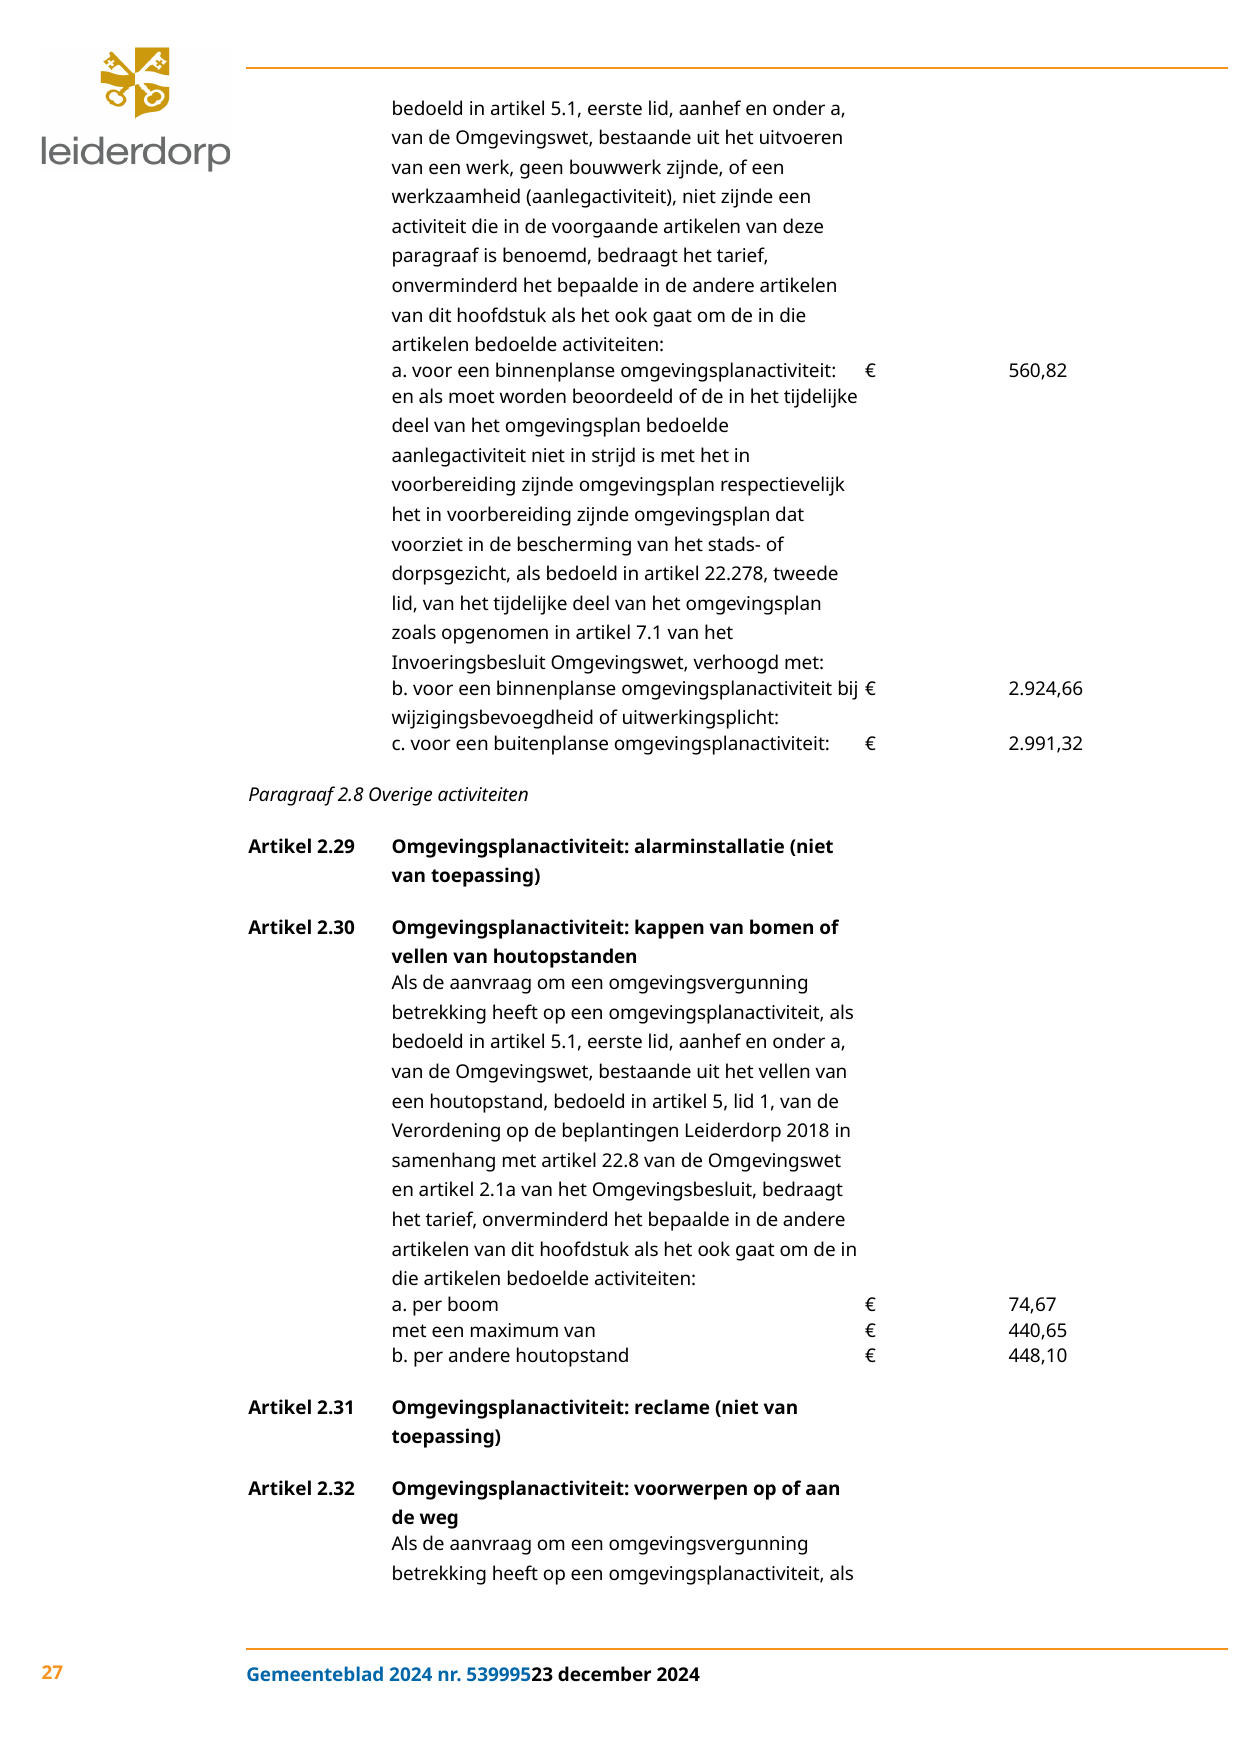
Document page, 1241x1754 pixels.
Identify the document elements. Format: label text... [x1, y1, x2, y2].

table_cell [865, 782, 1008, 807]
table_cell Paragraaf 2.8 Overige activiteiten [248, 782, 865, 807]
table_cell [248, 889, 391, 914]
table_cell [391, 889, 865, 914]
table_cell en als moet worden beoordeeld of de in het tijdelijke deel van het omgevingsplan bedoelde aanlegactiviteit niet in strijd is met het in voorbereiding zijnde omgevingsplan respectievelijk het in voorbereiding zijnde omgevingsplan dat voorziet in de bescherming van het stads- of dorpsgezicht, als bedoeld in artikel 22.278, tweede lid, van het tijdelijke deel van het omgevingsplan zoals opgenomen in artikel 7.1 van het Invoeringsbesluit Omgevingswet, verhoogd met: [391, 383, 865, 675]
table_cell 74,67 [1008, 1291, 1152, 1317]
table_cell [1008, 95, 1152, 357]
table_cell [865, 914, 1008, 969]
table_cell [1008, 1475, 1152, 1530]
table_cell [1008, 970, 1152, 1291]
table_cell Omgevingsplanactiviteit: reclame (niet van toepassing) [391, 1394, 865, 1449]
table_cell € [865, 357, 1008, 383]
table_cell [865, 808, 1008, 833]
table_cell Omgevingsplanactiviteit: alarminstallatie (niet van toepassing) [391, 833, 865, 888]
table_cell € [865, 1343, 1008, 1368]
table_cell [865, 383, 1008, 675]
table_cell € [865, 675, 1008, 730]
table_cell [248, 1530, 391, 1586]
table_cell c. voor een buitenplanse omgevingsplanactiviteit: [391, 730, 865, 756]
table_cell Omgevingsplanactiviteit: kappen van bomen of vellen van houtopstanden [391, 914, 865, 969]
table_cell [248, 808, 391, 833]
table_cell [865, 1368, 1008, 1394]
table_cell [1008, 833, 1152, 888]
table_cell [248, 970, 391, 1291]
table_cell b. per andere houtopstand [391, 1343, 865, 1368]
table_cell 440,65 [1008, 1317, 1152, 1342]
table_cell [1008, 889, 1152, 914]
table_cell 560,82 [1008, 357, 1152, 383]
table_cell [248, 383, 391, 675]
table_cell Omgevingsplanactiviteit: voorwerpen op of aan de weg [391, 1475, 865, 1530]
table_cell Als de aanvraag om een omgevingsvergunning betrekking heeft op een omgevingsplanactiviteit, als bedoeld in artikel 5.1, eerste lid, aanhef en onder a, van de Omgevingswet, bestaande uit het vellen van een houtopstand, bedoeld in artikel 5, lid 1, van de Verordening op de beplantingen Leiderdorp 2018 in samenhang met artikel 22.8 van de Omgevingswet en artikel 2.1a van het Omgevingsbesluit, bedraagt het tarief, onverminderd het bepaalde in de andere artikelen van dit hoofdstuk als het ook gaat om de in die artikelen bedoelde activiteiten: [391, 970, 865, 1291]
table_cell [248, 756, 391, 782]
table_cell [1008, 1530, 1152, 1586]
table_cell [248, 1368, 391, 1394]
table_cell [248, 675, 391, 730]
table_cell a. per boom [391, 1291, 865, 1317]
table_cell [248, 1449, 391, 1475]
table_cell [248, 1343, 391, 1368]
table_cell 448,10 [1008, 1343, 1152, 1368]
table_cell [1008, 808, 1152, 833]
table_cell [248, 1317, 391, 1342]
table_cell [391, 756, 865, 782]
table_cell Artikel 2.29 [248, 833, 391, 888]
table_cell met een maximum van [391, 1317, 865, 1342]
table_cell [1008, 1449, 1152, 1475]
table_cell [1008, 383, 1152, 675]
table_cell Artikel 2.32 [248, 1475, 391, 1530]
table_cell [865, 1475, 1008, 1530]
table_cell [865, 1394, 1008, 1449]
table_cell [1008, 782, 1152, 807]
table_cell Als de aanvraag om een omgevingsvergunning betrekking heeft op een omgevingsplanactiviteit, als [391, 1530, 865, 1586]
table_cell [865, 756, 1008, 782]
table_cell [391, 1368, 865, 1394]
table_cell € [865, 1291, 1008, 1317]
table_cell a. voor een binnenplanse omgevingsplanactiviteit: [391, 357, 865, 383]
table_cell [1008, 914, 1152, 969]
table_cell [248, 95, 391, 357]
table_cell 2.991,32 [1008, 730, 1152, 756]
table_cell bedoeld in artikel 5.1, eerste lid, aanhef en onder a, van de Omgevingswet, bestaande uit het uitvoeren van een werk, geen bouwwerk zijnde, of een werkzaamheid (aanlegactiviteit), niet zijnde een activiteit die in de voorgaande artikelen van deze paragraaf is benoemd, bedraagt het tarief, onverminderd het bepaalde in de andere artikelen van dit hoofdstuk als het ook gaat om de in die artikelen bedoelde activiteiten: [391, 95, 865, 357]
table_cell € [865, 730, 1008, 756]
table_cell [865, 889, 1008, 914]
table_cell [1008, 1394, 1152, 1449]
table_cell [391, 1449, 865, 1475]
table_cell € [865, 1317, 1008, 1342]
table_cell b. voor een binnenplanse omgevingsplanactiviteit bij wijzigingsbevoegdheid of uitwerkingsplicht: [391, 675, 865, 730]
picture [41, 47, 231, 172]
table_cell [248, 357, 391, 383]
table_cell [1008, 756, 1152, 782]
table_cell [865, 1530, 1008, 1586]
table_cell Artikel 2.31 [248, 1394, 391, 1449]
table_cell Artikel 2.30 [248, 914, 391, 969]
table_cell [391, 808, 865, 833]
table_cell 2.924,66 [1008, 675, 1152, 730]
table_cell [865, 1449, 1008, 1475]
table_cell [865, 970, 1008, 1291]
table_cell [1008, 1368, 1152, 1394]
table_cell [865, 95, 1008, 357]
table_cell [248, 1291, 391, 1317]
table_cell [865, 833, 1008, 888]
table_cell [248, 730, 391, 756]
